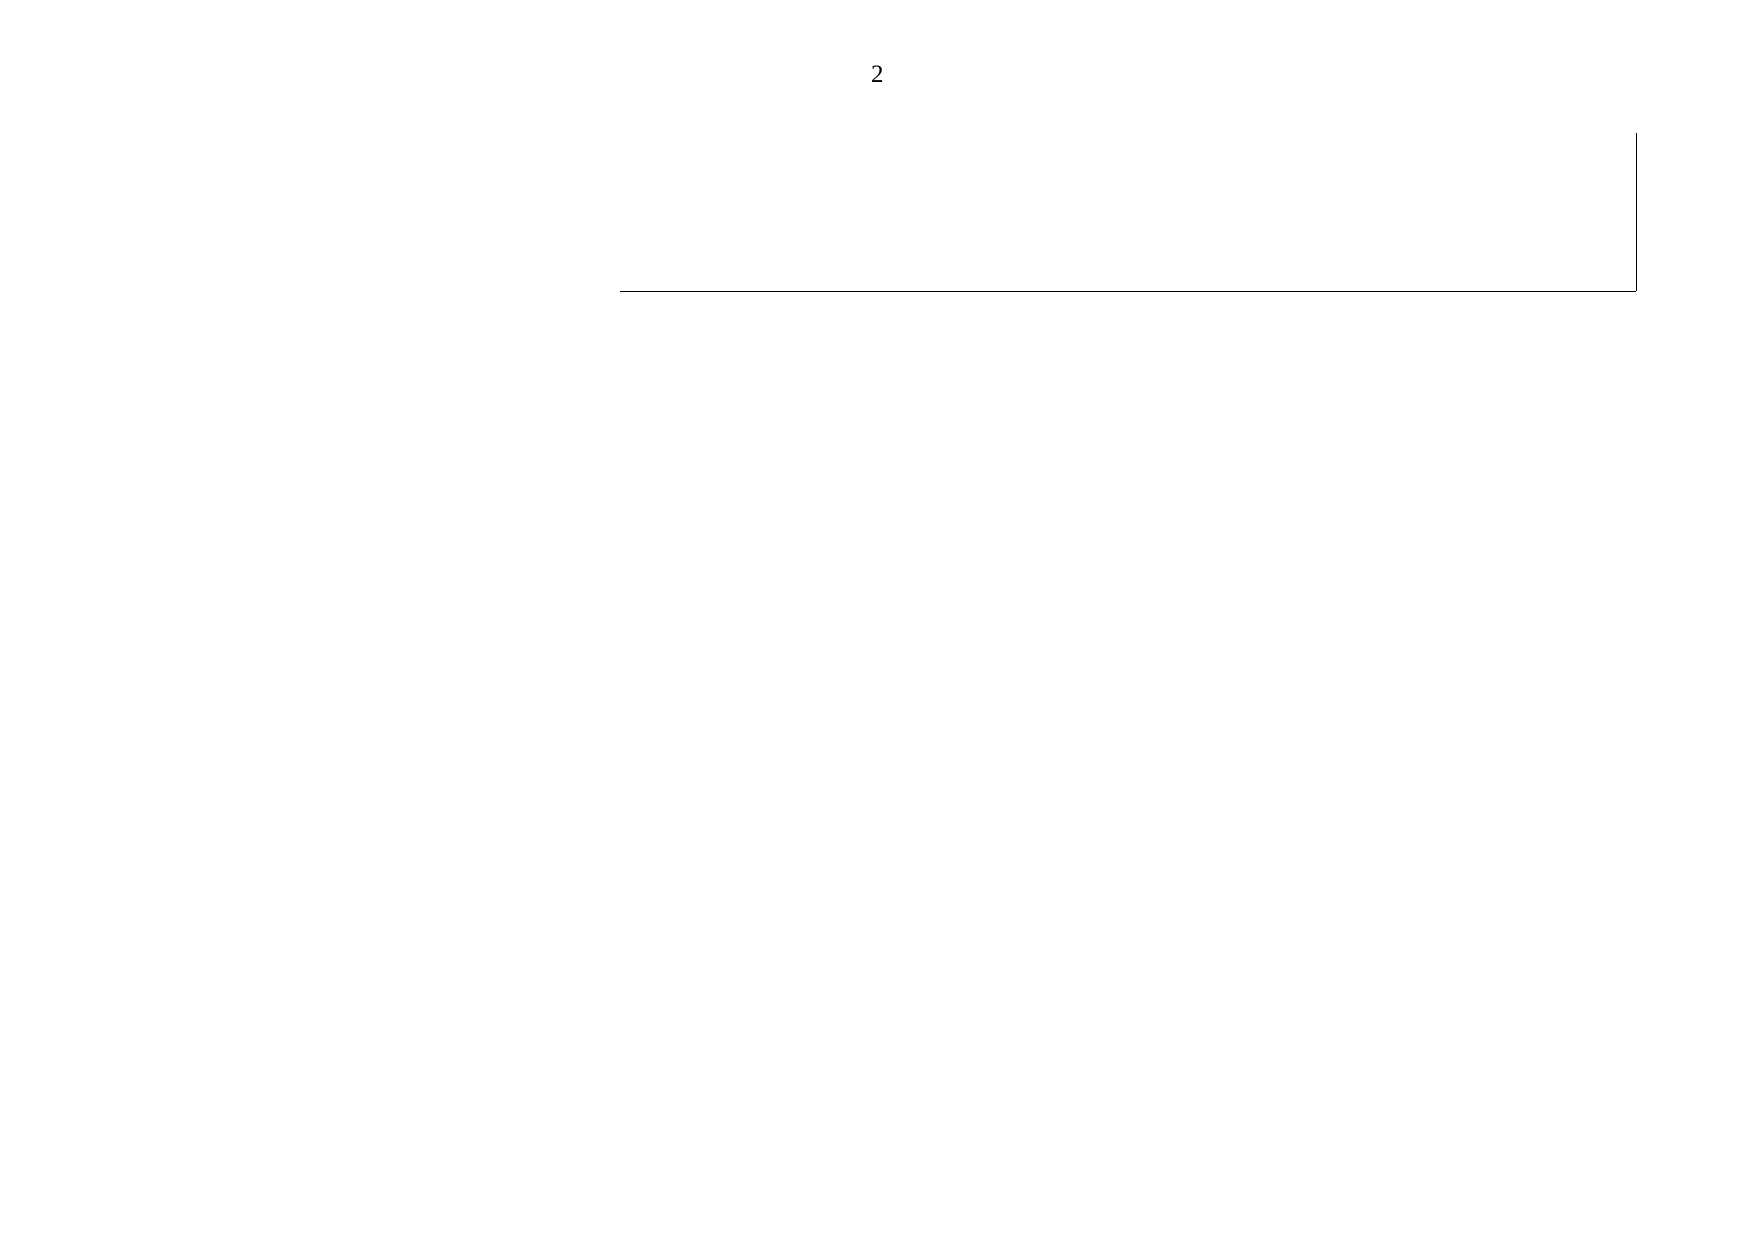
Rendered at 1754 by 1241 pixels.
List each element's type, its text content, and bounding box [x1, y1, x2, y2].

text ____________________________ [118, 291, 1636, 319]
